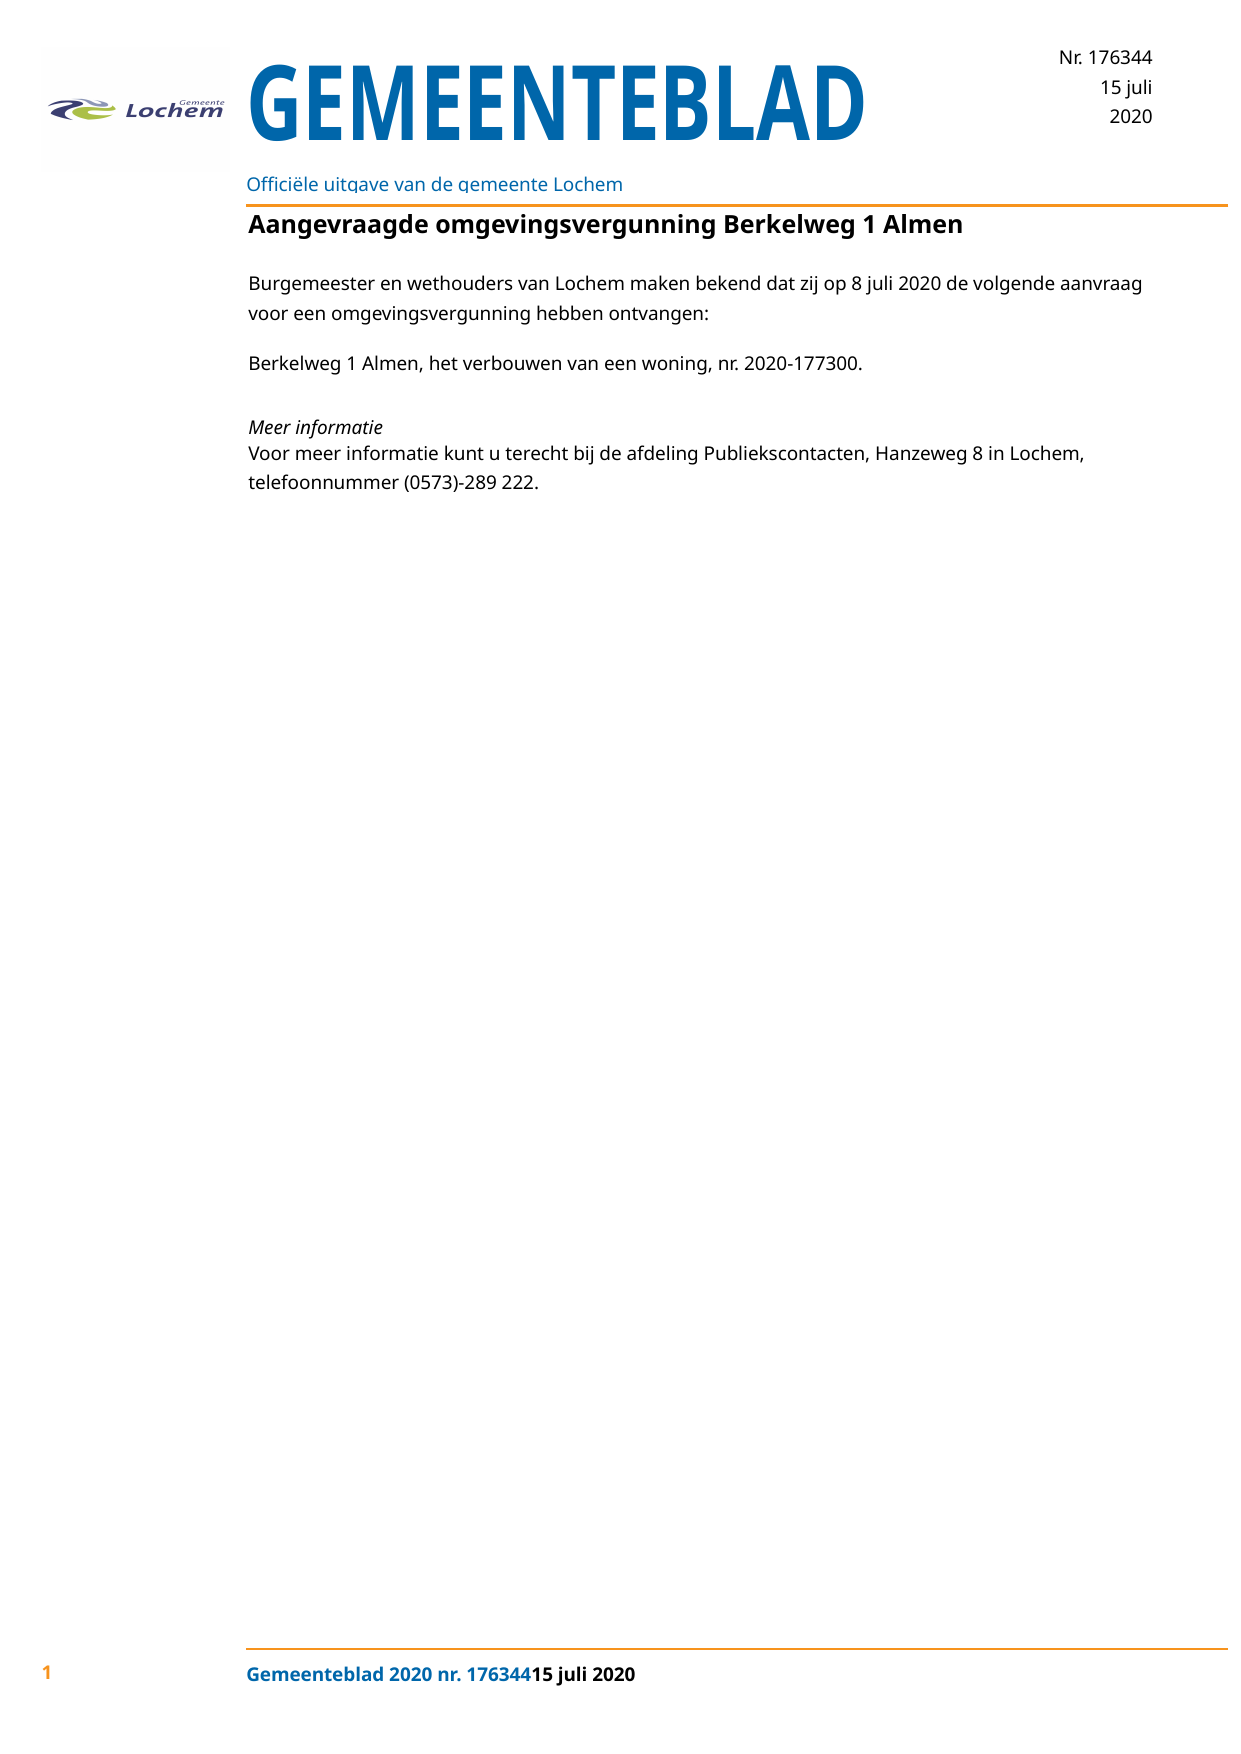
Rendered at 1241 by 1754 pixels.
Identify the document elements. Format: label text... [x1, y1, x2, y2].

picture [41, 47, 231, 172]
text Voor meer informatie kunt u terecht bij de afdeling Publiekscontacten, Hanzeweg 8 in Lochem, telefoonnummer (0573)-289 222. [248, 440, 1152, 495]
text Meer informatie [248, 414, 1152, 440]
text Burgemeester en wethouders van Lochem maken bekend dat zij op 8 juli 2020 de volgende aanvraag voor een omgevingsvergunning hebben ontvangen: [248, 270, 1152, 326]
text Berkelweg 1 Almen, het verbouwen van een woning, nr. 2020-177300. [248, 350, 1152, 376]
text Aangevraagde omgevingsvergunning Berkelweg 1 Almen [248, 207, 1152, 241]
